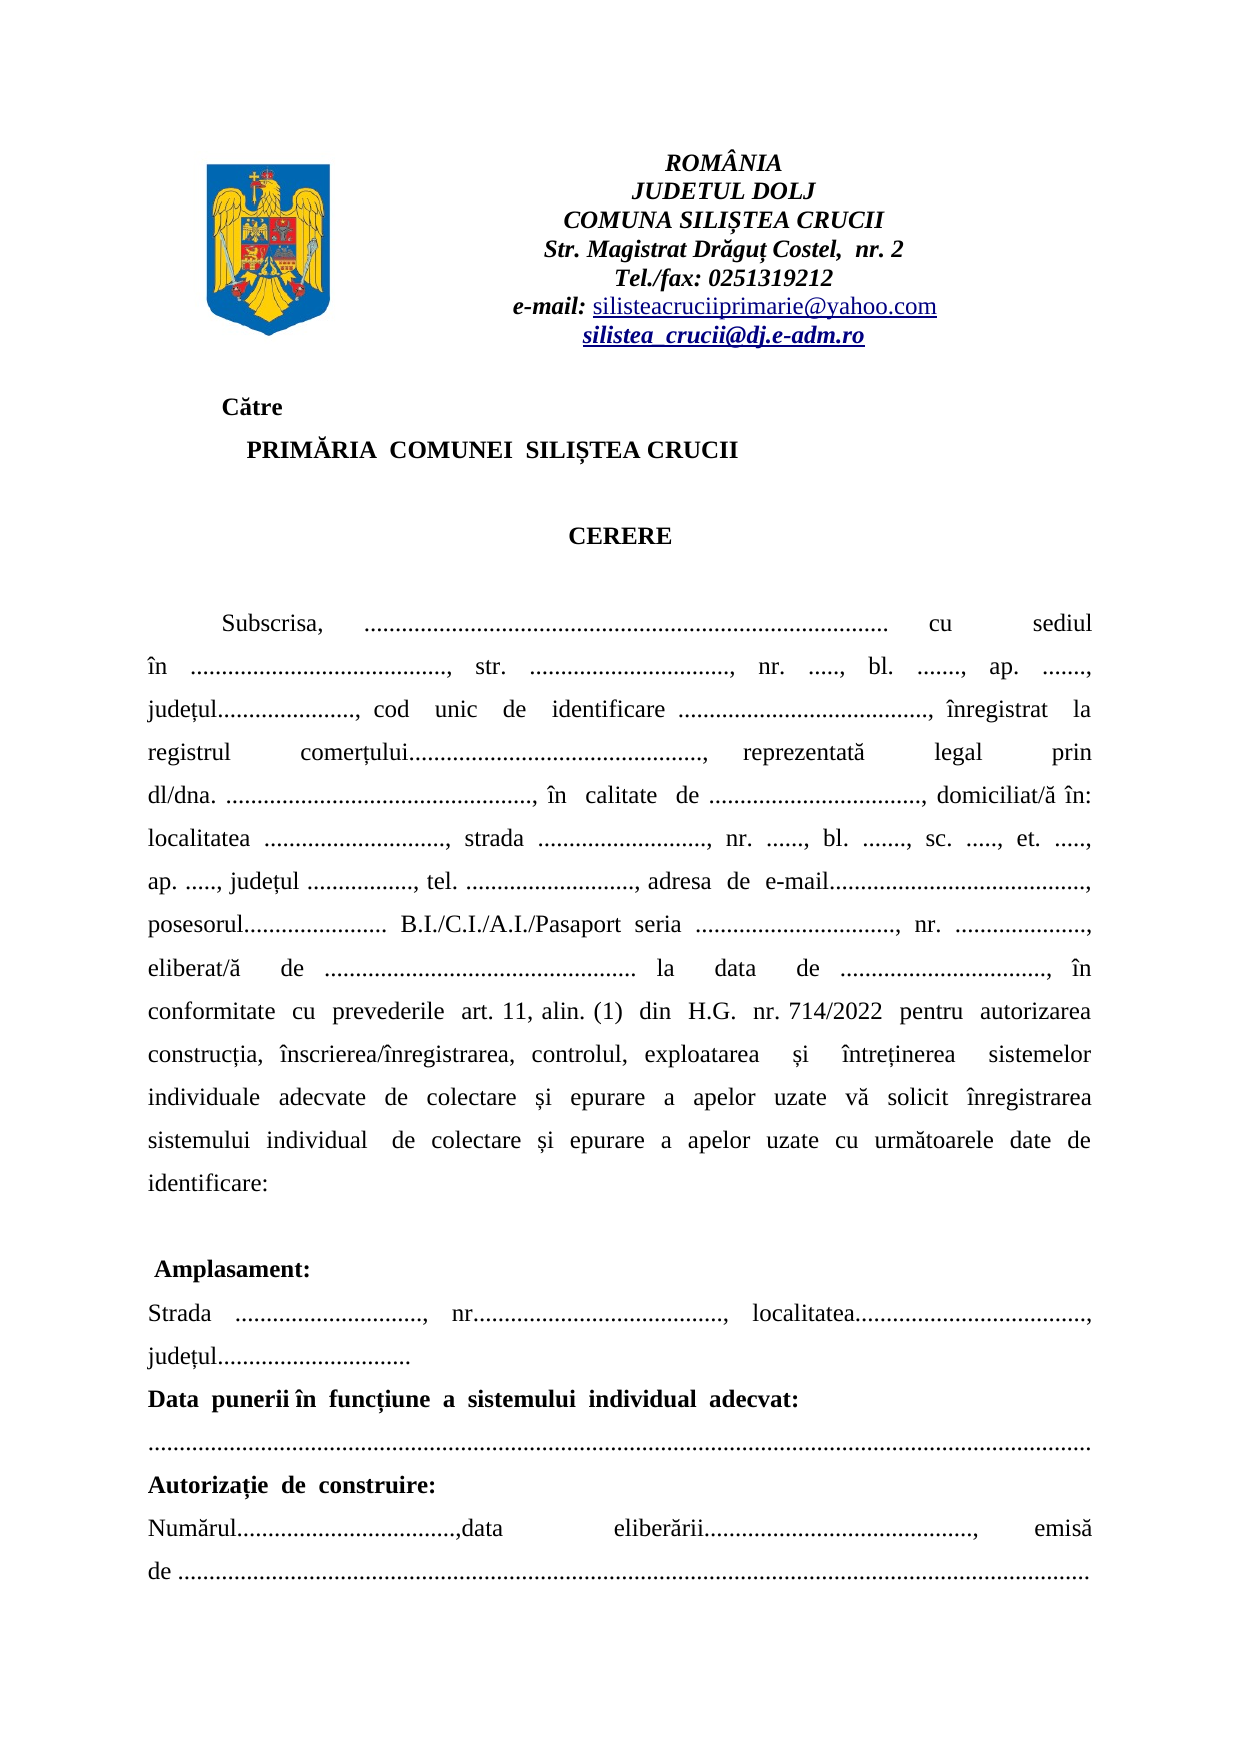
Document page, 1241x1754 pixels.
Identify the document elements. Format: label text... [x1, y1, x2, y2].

text ROMÂNIA [148, 148, 1093, 176]
text Tel./fax: 0251319212 [358, 263, 1093, 291]
text [148, 263, 179, 291]
text JUDETUL DOLJ [358, 176, 1093, 205]
text COMUNA SILIȘTEA CRUCII [358, 205, 1093, 234]
text Numărul...................................,data eliberării..........................................., emisă de .................................................................................................................................................. [148, 1513, 1093, 1585]
text [148, 176, 179, 205]
text silistea_crucii@dj.e-adm.ro [148, 320, 1093, 349]
text Data punerii în funcțiune a sistemului individual adecvat: [148, 1384, 1093, 1413]
picture [179, 151, 358, 345]
text [148, 234, 179, 263]
text e-mail: silisteacruciiprimarie@yahoo.com [358, 291, 1093, 320]
text [148, 291, 179, 320]
text PRIMĂRIA COMUNEI SILIȘTEA CRUCII [148, 435, 1093, 464]
text ....................................................................................................................................................... [148, 1427, 1093, 1456]
text Către [148, 392, 1093, 421]
text CERERE [148, 521, 1093, 550]
text Strada .............................., nr........................................, localitatea....................................., județul............................... [148, 1298, 1093, 1369]
text Str. Magistrat Drăguț Costel, nr. 2 [358, 234, 1093, 263]
text Amplasament: [148, 1254, 1093, 1283]
text Subscrisa, .................................................................................... cu sediul în ........................................., str. ................................, nr. ....., bl. ......., ap. ......., județul......................, cod unic de identificare ........................................, înregistrat la registrul comerțului..............................................., reprezentată legal prin dl/dna. ................................................., în calitate de .................................., domiciliat/ă în: localitatea ............................., strada ..........................., nr. ......, bl. ......., sc. ....., et. ....., ap. ....., județul ................., tel. ..........................., adresa de e-mail........................................., posesorul....................... B.I./C.I./A.I./Pasaport seria ................................, nr. ....................., eliberat/ă de .................................................. la data de ................................., în conformitate cu prevederile art. 11, alin. (1) din H.G. nr. 714/2022 pentru autorizarea construcția, înscrierea/înregistrarea, controlul, exploatarea și întreținerea sistemelor individuale adecvate de colectare și epurare a apelor uzate vă solicit înregistrarea sistemului individual de colectare și epurare a apelor uzate cu următoarele date de identificare: [148, 608, 1093, 1197]
text [148, 205, 179, 234]
text Autorizație de construire: [148, 1470, 1093, 1499]
